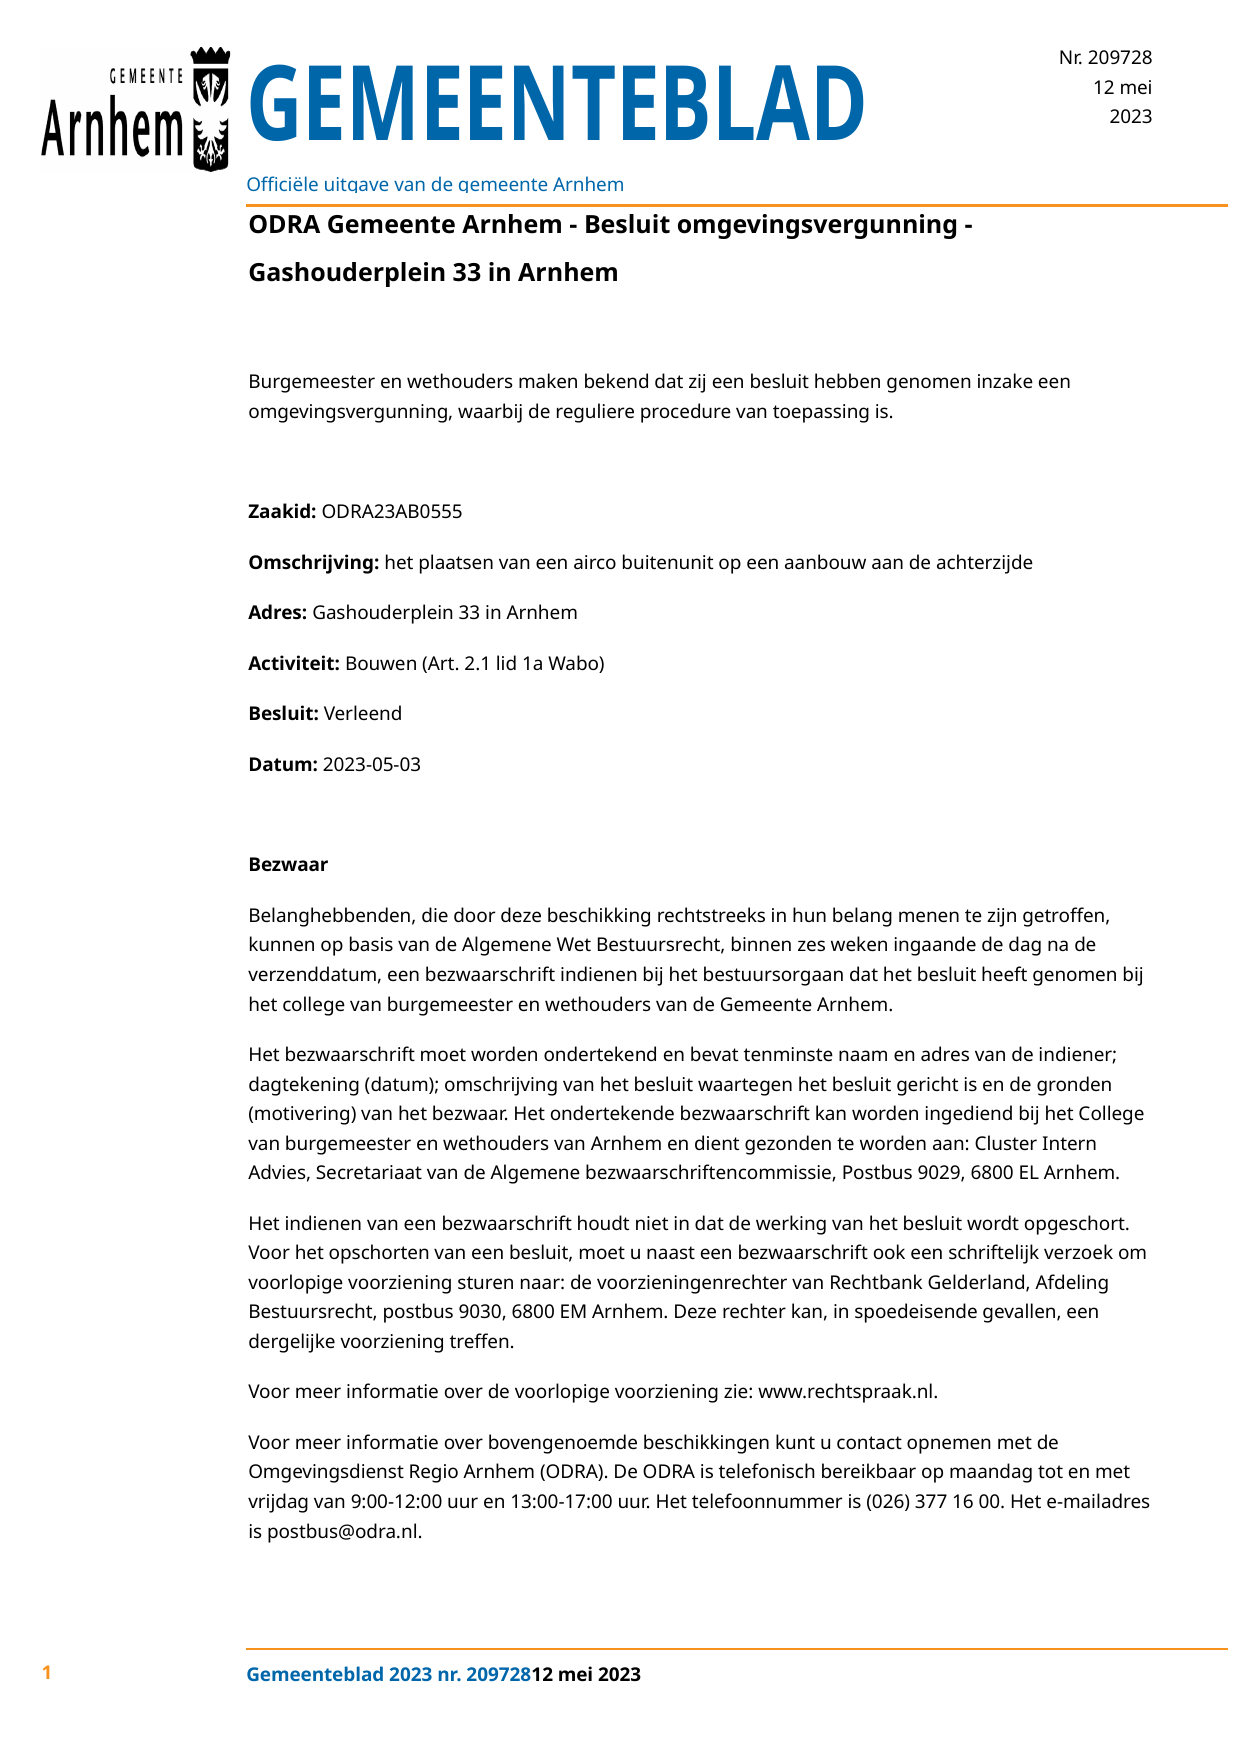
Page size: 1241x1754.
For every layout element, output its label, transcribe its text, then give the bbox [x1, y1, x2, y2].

text Datum: 2023-05-03 [248, 751, 1152, 777]
picture [41, 47, 231, 172]
text Het bezwaarschrift moet worden ondertekend en bevat tenminste naam en adres van de indiener; dagtekening (datum); omschrijving van het besluit waartegen het besluit gericht is en de gronden (motivering) van het bezwaar. Het ondertekende bezwaarschrift kan worden ingediend bij het College van burgemeester en wethouders van Arnhem en dient gezonden te worden aan: Cluster Intern Advies, Secretariaat van de Algemene bezwaarschriftencommissie, Postbus 9029, 6800 EL Arnhem. [248, 1041, 1152, 1185]
text Omschrijving: het plaatsen van een airco buitenunit op een aanbouw aan de achterzijde [248, 549, 1152, 575]
text Voor meer informatie over bovengenoemde beschikkingen kunt u contact opnemen met de Omgevingsdienst Regio Arnhem (ODRA). De ODRA is telefonisch bereikbaar op maandag tot en met vrijdag van 9:00-12:00 uur en 13:00-17:00 uur. Het telefoonnummer is (026) 377 16 00. Het e-mailadres is postbus@odra.nl. [248, 1429, 1152, 1544]
text Activiteit: Bouwen (Art. 2.1 lid 1a Wabo) [248, 650, 1152, 676]
text Zaakid: ODRA23AB0555 [248, 499, 1152, 524]
text Voor meer informatie over de voorlopige voorziening zie: www.rechtspraak.nl. [248, 1379, 1152, 1404]
text Adres: Gashouderplein 33 in Arnhem [248, 599, 1152, 625]
text Burgemeester en wethouders maken bekend dat zij een besluit hebben genomen inzake een omgevingsvergunning, waarbij de reguliere procedure van toepassing is. [248, 368, 1152, 424]
text Bezwaar [248, 852, 1152, 877]
text ODRA Gemeente Arnhem - Besluit omgevingsvergunning - Gashouderplein 33 in Arnhem [248, 207, 1152, 288]
text Het indienen van een bezwaarschrift houdt niet in dat de werking van het besluit wordt opgeschort. Voor het opschorten van een besluit, moet u naast een bezwaarschrift ook een schriftelijk verzoek om voorlopige voorziening sturen naar: de voorzieningenrechter van Rechtbank Gelderland, Afdeling Bestuursrecht, postbus 9030, 6800 EM Arnhem. Deze rechter kan, in spoedeisende gevallen, een dergelijke voorziening treffen. [248, 1210, 1152, 1354]
text Belanghebbenden, die door deze beschikking rechtstreeks in hun belang menen te zijn getroffen, kunnen op basis van de Algemene Wet Bestuursrecht, binnen zes weken ingaande de dag na de verzenddatum, een bezwaarschrift indienen bij het bestuursorgaan dat het besluit heeft genomen bij het college van burgemeester en wethouders van de Gemeente Arnhem. [248, 902, 1152, 1017]
text Besluit: Verleend [248, 700, 1152, 726]
